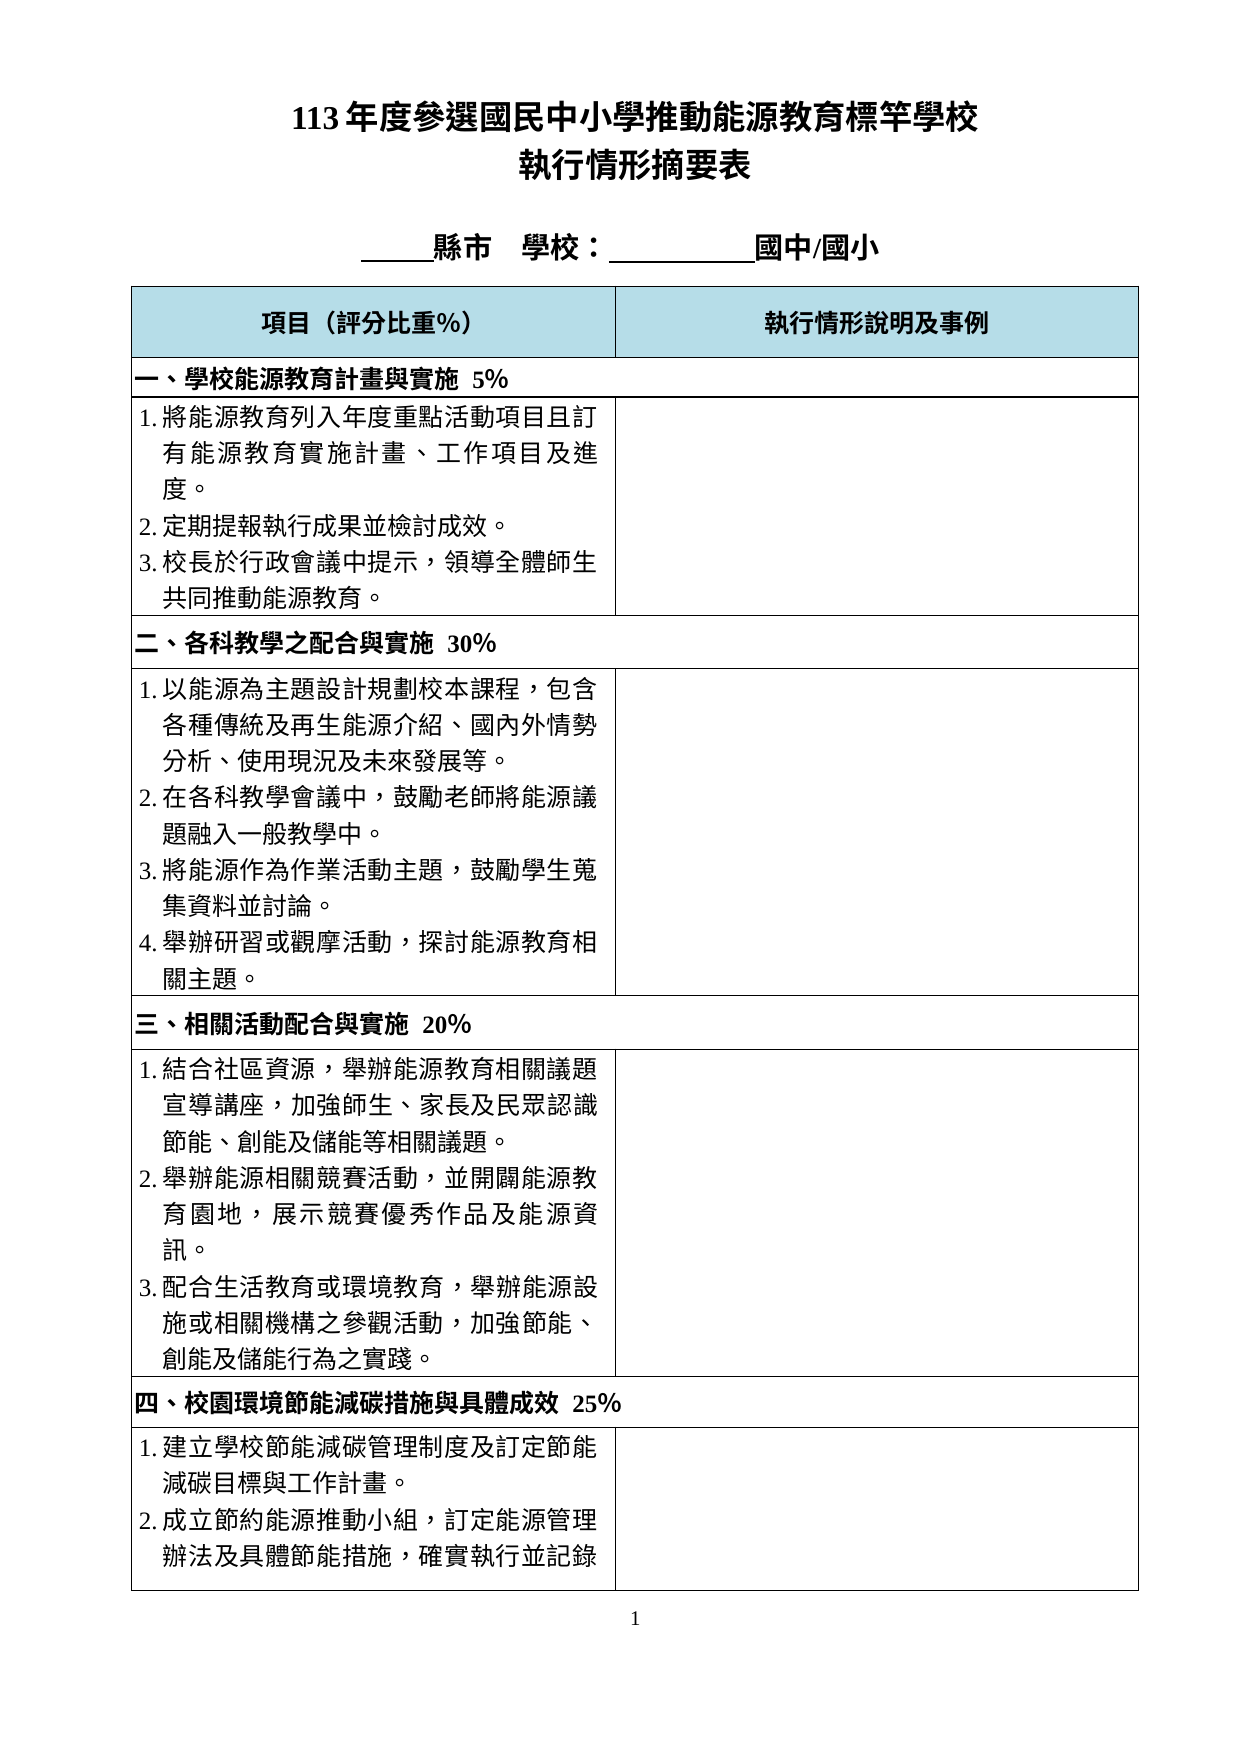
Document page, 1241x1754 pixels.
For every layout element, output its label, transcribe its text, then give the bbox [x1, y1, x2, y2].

table_cell 將能源教育列入年度重點活動項目且訂有能源教育實施計畫、工作項目及進度。 定期提報執行成果並檢討成效。 校長於行政會議中提示，領導全體師生共同推動能源教育。 [132, 398, 615, 615]
table_cell [616, 1050, 1138, 1376]
table_cell [616, 1428, 1138, 1589]
table_header 項目（評分比重％） [132, 287, 615, 357]
table_header 執行情形說明及事例 [616, 287, 1138, 357]
table_cell [616, 669, 1138, 995]
table_cell 建立學校節能減碳管理制度及訂定節能減碳目標與工作計畫。 成立節約能源推動小組，訂定能源管理辦法及具體節能措施，確實執行並記錄能源使用狀況。 將節能減碳列為經常性辦理業務，並利用集會場合或活動宣導節能減碳觀念及作法。 學校建築物、環境、能源設施具有節能、創能及儲能之考量與規劃（如採光、通風、省能裝置、植栽、綠化、遮陽、再生能源等），或建置能源教室，搭配課程教學。 學校近三年之節電量具體成效與分析（必填）。 [132, 1428, 615, 1589]
table_cell 以能源為主題設計規劃校本課程，包含各種傳統及再生能源介紹、國內外情勢分析、使用現況及未來發展等。 在各科教學會議中，鼓勵老師將能源議題融入一般教學中。 將能源作為作業活動主題，鼓勵學生蒐集資料並討論。 舉辦研習或觀摩活動，探討能源教育相關主題。 [132, 669, 615, 995]
table_cell 二、各科教學之配合與實施 30％ [132, 616, 1138, 668]
text 縣市 學校： 國中/國小 [152, 224, 1088, 267]
table_cell 三、相關活動配合與實施 20％ [132, 996, 1138, 1048]
subtitle 執行情形摘要表 [182, 139, 1088, 187]
table_cell 一、學校能源教育計畫與實施 5％ [132, 358, 1138, 396]
table_cell 四、校園環境節能減碳措施與具體成效 25％ [132, 1377, 1138, 1427]
table_cell [616, 398, 1138, 615]
subtitle 113年度參選國民中小學推動能源教育標竿學校 [182, 91, 1088, 139]
table_cell 結合社區資源，舉辦能源教育相關議題宣導講座，加強師生、家長及民眾認識節能、創能及儲能等相關議題。 舉辦能源相關競賽活動，並開闢能源教育園地，展示競賽優秀作品及能源資訊。 配合生活教育或環境教育，舉辦能源設施或相關機構之參觀活動，加強節能、創能及儲能行為之實踐。 [132, 1050, 615, 1376]
